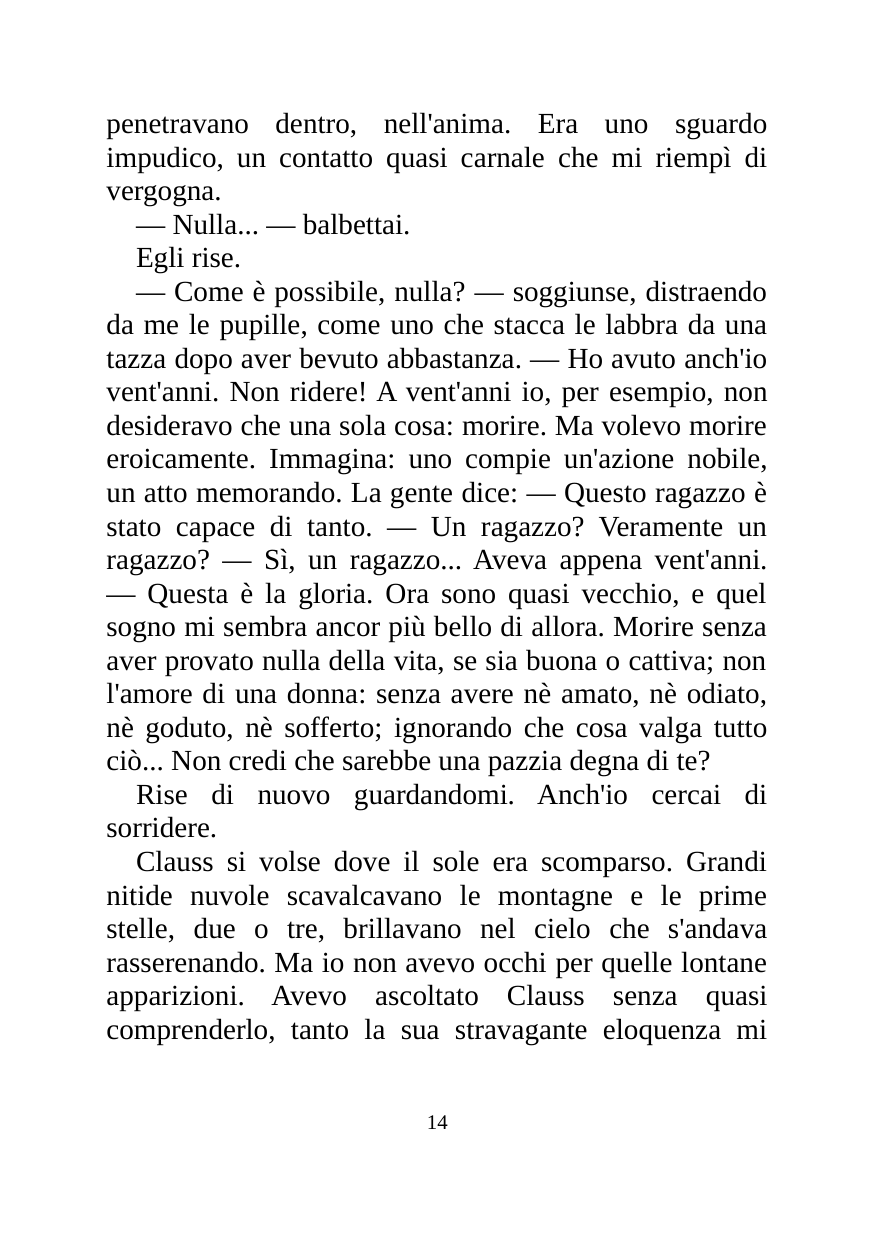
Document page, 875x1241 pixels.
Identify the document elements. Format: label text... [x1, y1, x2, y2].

text Rise di nuovo guardandomi. Anch'io cercai di sorridere. [106, 777, 768, 844]
text Egli rise. [106, 240, 768, 274]
text Clauss si volse dove il sole era scomparso. Grandi nitide nuvole scavalcavano le montagne e le prime stelle, due o tre, brillavano nel cielo che s'andava rasserenando. Ma io non avevo occhi per quelle lontane apparizioni. Avevo ascoltato Clauss senza quasi comprenderlo, tanto la sua stravagante eloquenza mi [106, 844, 768, 1045]
text — Nulla... — balbettai. [106, 207, 768, 240]
text penetravano dentro, nell'anima. Era uno sguardo impudico, un contatto quasi carnale che mi riempì di vergogna. [106, 106, 768, 207]
text — Come è possibile, nulla? — soggiunse, distraendo da me le pupille, come uno che stacca le labbra da una tazza dopo aver bevuto abbastanza. — Ho avuto anch'io vent'anni. Non ridere! A vent'anni io, per esempio, non desideravo che una sola cosa: morire. Ma volevo morire eroicamente. Immagina: uno compie un'azione nobile, un atto memorando. La gente dice: — Questo ragazzo è stato capace di tanto. — Un ragazzo? Veramente un ragazzo? — Sì, un ragazzo... Aveva appena vent'anni. — Questa è la gloria. Ora sono quasi vecchio, e quel sogno mi sembra ancor più bello di allora. Morire senza aver provato nulla della vita, se sia buona o cattiva; non l'amore di una donna: senza avere nè amato, nè odiato, nè goduto, nè sofferto; ignorando che cosa valga tutto ciò... Non credi che sarebbe una pazzia degna di te? [106, 274, 768, 777]
